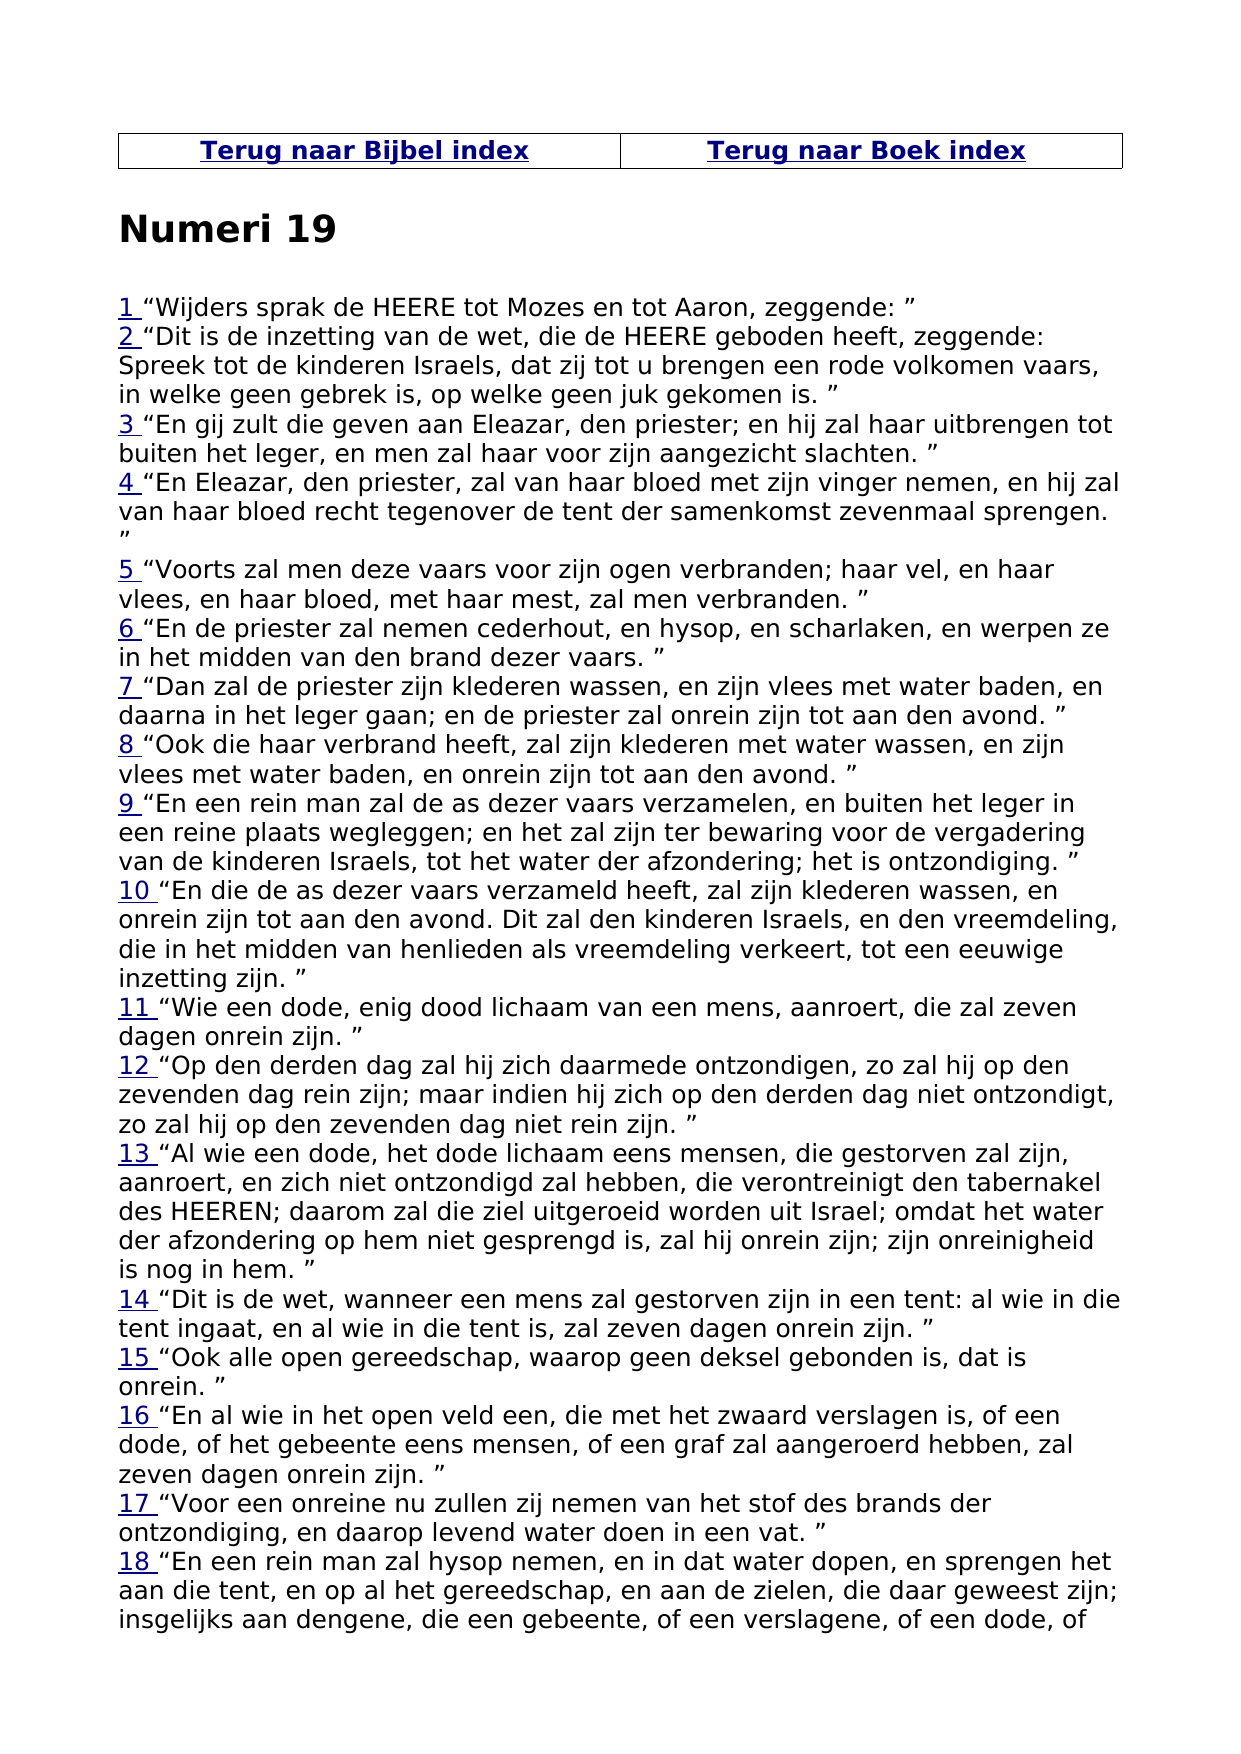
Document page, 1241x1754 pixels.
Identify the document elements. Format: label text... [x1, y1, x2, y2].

text 1 “Wijders sprak de HEERE tot Mozes en tot Aaron, zeggende: ” 2 “Dit is de inzetting van de wet, die de HEERE geboden heeft, zeggende: Spreek tot de kinderen Israels, dat zij tot u brengen een rode volkomen vaars, in welke geen gebrek is, op welke geen juk gekomen is. ” 3 “En gij zult die geven aan Eleazar, den priester; en hij zal haar uitbrengen tot buiten het leger, en men zal haar voor zijn aangezicht slachten. ” 4 “En Eleazar, den priester, zal van haar bloed met zijn vinger nemen, en hij zal van haar bloed recht tegenover de tent der samenkomst zevenmaal sprengen. ” 5 “Voorts zal men deze vaars voor zijn ogen verbranden; haar vel, en haar vlees, en haar bloed, met haar mest, zal men verbranden. ” 6 “En de priester zal nemen cederhout, en hysop, en scharlaken, en werpen ze in het midden van den brand dezer vaars. ” 7 “Dan zal de priester zijn klederen wassen, en zijn vlees met water baden, en daarna in het leger gaan; en de priester zal onrein zijn tot aan den avond. ” 8 “Ook die haar verbrand heeft, zal zijn klederen met water wassen, en zijn vlees met water baden, en onrein zijn tot aan den avond. ” 9 “En een rein man zal de as dezer vaars verzamelen, en buiten het leger in een reine plaats wegleggen; en het zal zijn ter bewaring voor de vergadering van de kinderen Israels, tot het water der afzondering; het is ontzondiging. ” 10 “En die de as dezer vaars verzameld heeft, zal zijn klederen wassen, en onrein zijn tot aan den avond. Dit zal den kinderen Israels, en den vreemdeling, die in het midden van henlieden als vreemdeling verkeert, tot een eeuwige inzetting zijn. ” 11 “Wie een dode, enig dood lichaam van een mens, aanroert, die zal zeven dagen onrein zijn. ” 12 “Op den derden dag zal hij zich daarmede ontzondigen, zo zal hij op den zevenden dag rein zijn; maar indien hij zich op den derden dag niet ontzondigt, zo zal hij op den zevenden dag niet rein zijn. ” 13 “Al wie een dode, het dode lichaam eens mensen, die gestorven zal zijn, aanroert, en zich niet ontzondigd zal hebben, die verontreinigt den tabernakel des HEEREN; daarom zal die ziel uitgeroeid worden uit Israel; omdat het water der afzondering op hem niet gesprengd is, zal hij onrein zijn; zijn onreinigheid is nog in hem. ” 14 “Dit is de wet, wanneer een mens zal gestorven zijn in een tent: al wie in die tent ingaat, en al wie in die tent is, zal zeven dagen onrein zijn. ” 15 “Ook alle open gereedschap, waarop geen deksel gebonden is, dat is onrein. ” 16 “En al wie in het open veld een, die met het zwaard verslagen is, of een dode, of het gebeente eens mensen, of een graf zal aangeroerd hebben, zal zeven dagen onrein zijn. ” 17 “Voor een onreine nu zullen zij nemen van het stof des brands der ontzondiging, en daarop levend water doen in een vat. ” 18 “En een rein man zal hysop nemen, en in dat water dopen, en sprengen het aan die tent, en op al het gereedschap, en aan de zielen, die daar geweest zijn; insgelijks aan dengene, die een gebeente, of een verslagene, of een dode, of [118, 264, 1122, 1635]
table_header Terug naar Bijbel index [119, 134, 620, 168]
subtitle Numeri 19 [118, 208, 1122, 252]
table_header Terug naar Boek index [621, 134, 1122, 168]
